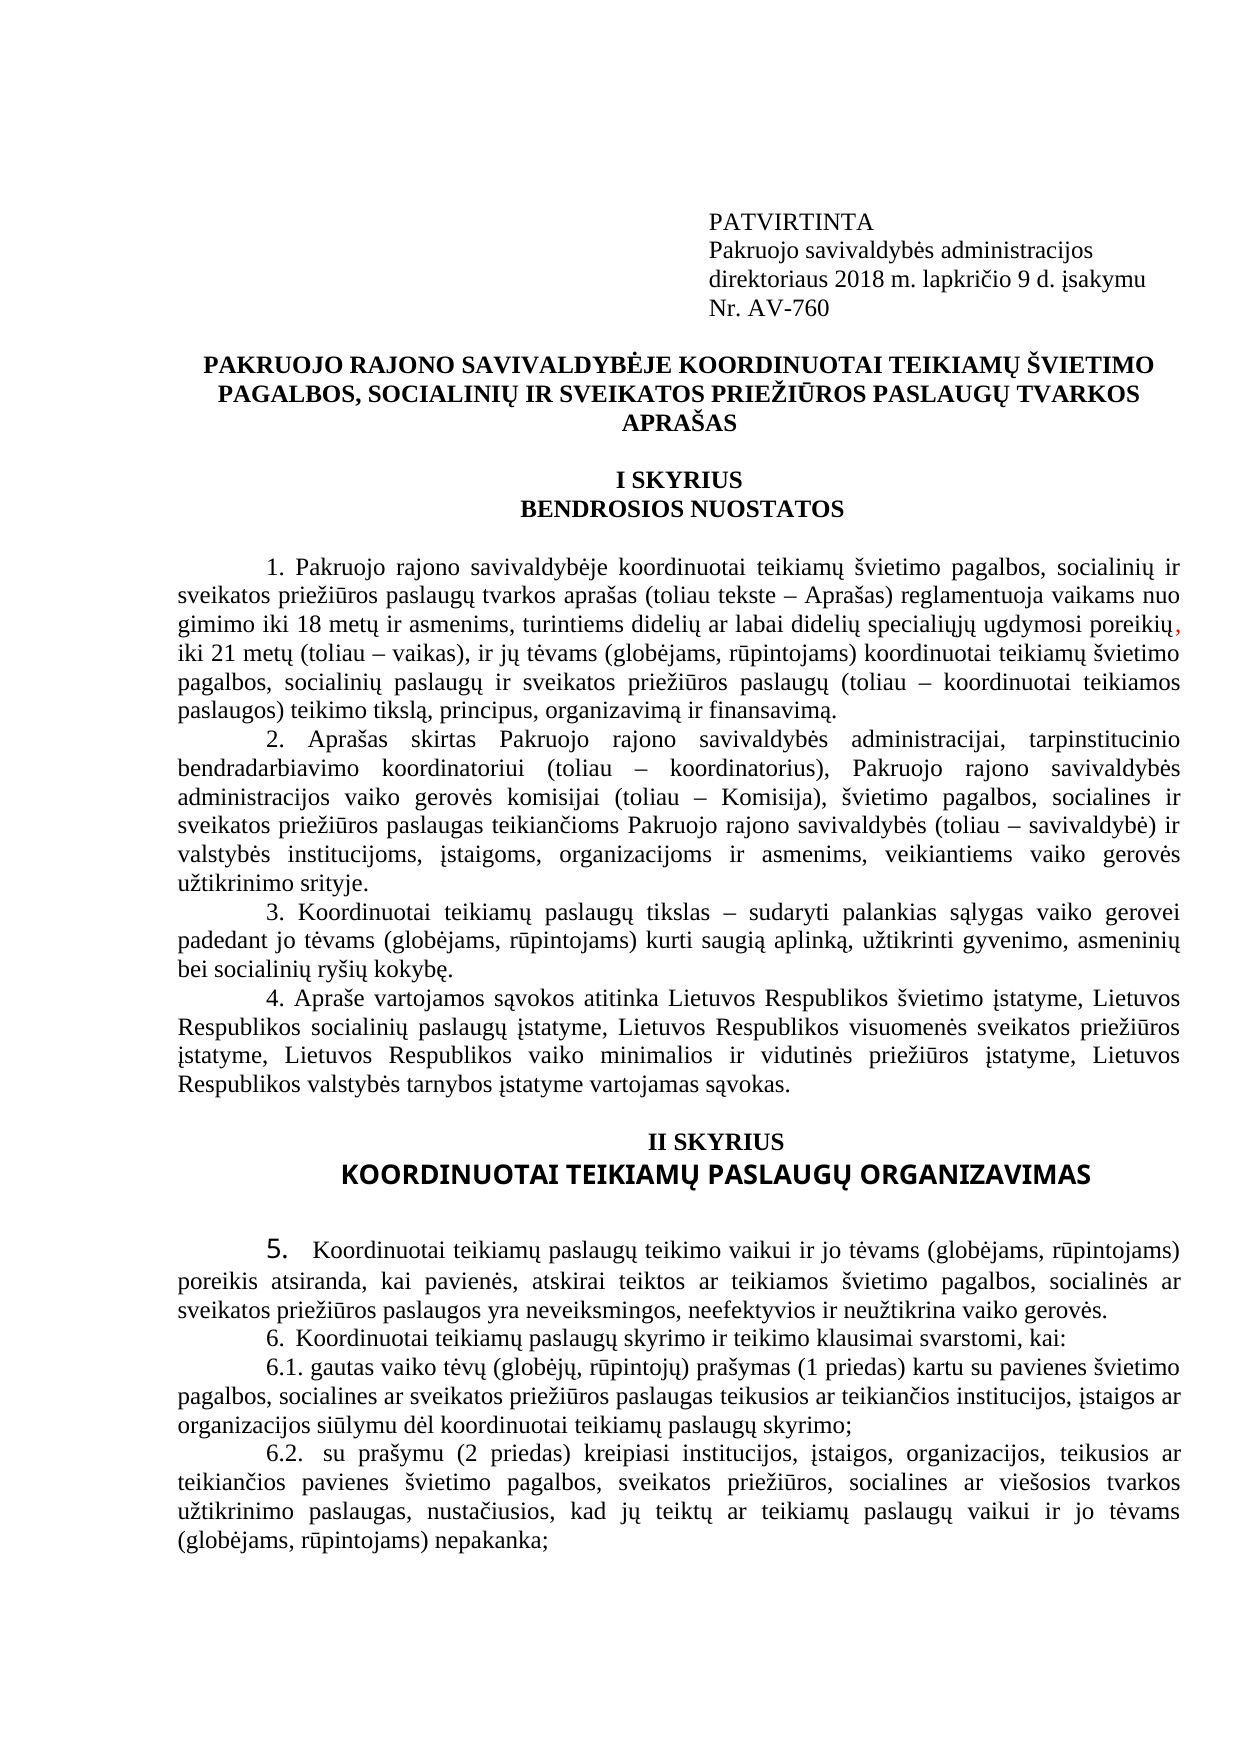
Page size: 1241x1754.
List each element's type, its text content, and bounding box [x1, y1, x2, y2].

text II SKYRIUS [251, 1127, 1181, 1155]
text PATVIRTINTA [709, 207, 1181, 235]
text I SKYRIUS [177, 465, 1181, 494]
text PAKRUOJO RAJONO SAVIVALDYBĖJE KOORDINUOTAI TEIKIAMŲ ŠVIETIMO PAGALBOS, SOCIALINIŲ IR SVEIKATOS PRIEŽIŪROS PASLAUGŲ TVARKOS APRAŠAS [177, 350, 1181, 437]
text 3. Koordinuotai teikiamų paslaugų tikslas – sudaryti palankias sąlygas vaiko gerovei padedant jo tėvams (globėjams, rūpintojams) kurti saugią aplinką, užtikrinti gyvenimo, asmeninių bei socialinių ryšių kokybę. [177, 897, 1181, 983]
text 6.1. gautas vaiko tėvų (globėjų, rūpintojų) prašymas (1 priedas) kartu su pavienes švietimo pagalbos, socialines ar sveikatos priežiūros paslaugas teikusios ar teikiančios institucijos, įstaigos ar organizacijos siūlymu dėl koordinuotai teikiamų paslaugų skyrimo; [177, 1352, 1181, 1438]
text Pakruojo savivaldybės administracijos [709, 235, 1181, 264]
text 5. Koordinuotai teikiamų paslaugų teikimo vaikui ir jo tėvams (globėjams, rūpintojams) poreikis atsiranda, kai pavienės, atskirai teiktos ar teikiamos švietimo pagalbos, socialinės ar sveikatos priežiūros paslaugos yra neveiksmingos, neefektyvios ir neužtikrina vaiko gerovės. [177, 1229, 1181, 1323]
text 1. Pakruojo rajono savivaldybėje koordinuotai teikiamų švietimo pagalbos, socialinių ir sveikatos priežiūros paslaugų tvarkos aprašas (toliau tekste – Aprašas) reglamentuoja vaikams nuo gimimo iki 18 metų ir asmenims, turintiems didelių ar labai didelių specialiųjų ugdymosi poreikių, iki 21 metų (toliau – vaikas), ir jų tėvams (globėjams, rūpintojams) koordinuotai teikiamų švietimo pagalbos, socialinių paslaugų ir sveikatos priežiūros paslaugų (toliau – koordinuotai teikiamos paslaugos) teikimo tikslą, principus, organizavimą ir finansavimą. [177, 552, 1181, 724]
text BENDROSIOS NUOSTATOS [177, 494, 1181, 523]
text 4. Apraše vartojamos sąvokos atitinka Lietuvos Respublikos švietimo įstatyme, Lietuvos Respublikos socialinių paslaugų įstatyme, Lietuvos Respublikos visuomenės sveikatos priežiūros įstatyme, Lietuvos Respublikos vaiko minimalios ir vidutinės priežiūros įstatyme, Lietuvos Respublikos valstybės tarnybos įstatyme vartojamas sąvokas. [177, 983, 1181, 1098]
text 6.2. su prašymu (2 priedas) kreipiasi institucijos, įstaigos, organizacijos, teikusios ar teikiančios pavienes švietimo pagalbos, sveikatos priežiūros, socialines ar viešosios tvarkos užtikrinimo paslaugas, nustačiusios, kad jų teiktų ar teikiamų paslaugų vaikui ir jo tėvams (globėjams, rūpintojams) nepakanka; [177, 1438, 1181, 1553]
text 6. Koordinuotai teikiamų paslaugų skyrimo ir teikimo klausimai svarstomi, kai: [177, 1323, 1181, 1352]
text direktoriaus 2018 m. lapkričio 9 d. įsakymu [709, 264, 1181, 293]
text KOORDINUOTAI TEIKIAMŲ PASLAUGŲ ORGANIZAVIMAS [177, 1155, 1181, 1192]
text 2. Aprašas skirtas Pakruojo rajono savivaldybės administracijai, tarpinstitucinio bendradarbiavimo koordinatoriui (toliau – koordinatorius), Pakruojo rajono savivaldybės administracijos vaiko gerovės komisijai (toliau – Komisija), švietimo pagalbos, socialines ir sveikatos priežiūros paslaugas teikiančioms Pakruojo rajono savivaldybės (toliau – savivaldybė) ir valstybės institucijoms, įstaigoms, organizacijoms ir asmenims, veikiantiems vaiko gerovės užtikrinimo srityje. [177, 724, 1181, 897]
text Nr. AV-760 [709, 293, 1181, 322]
